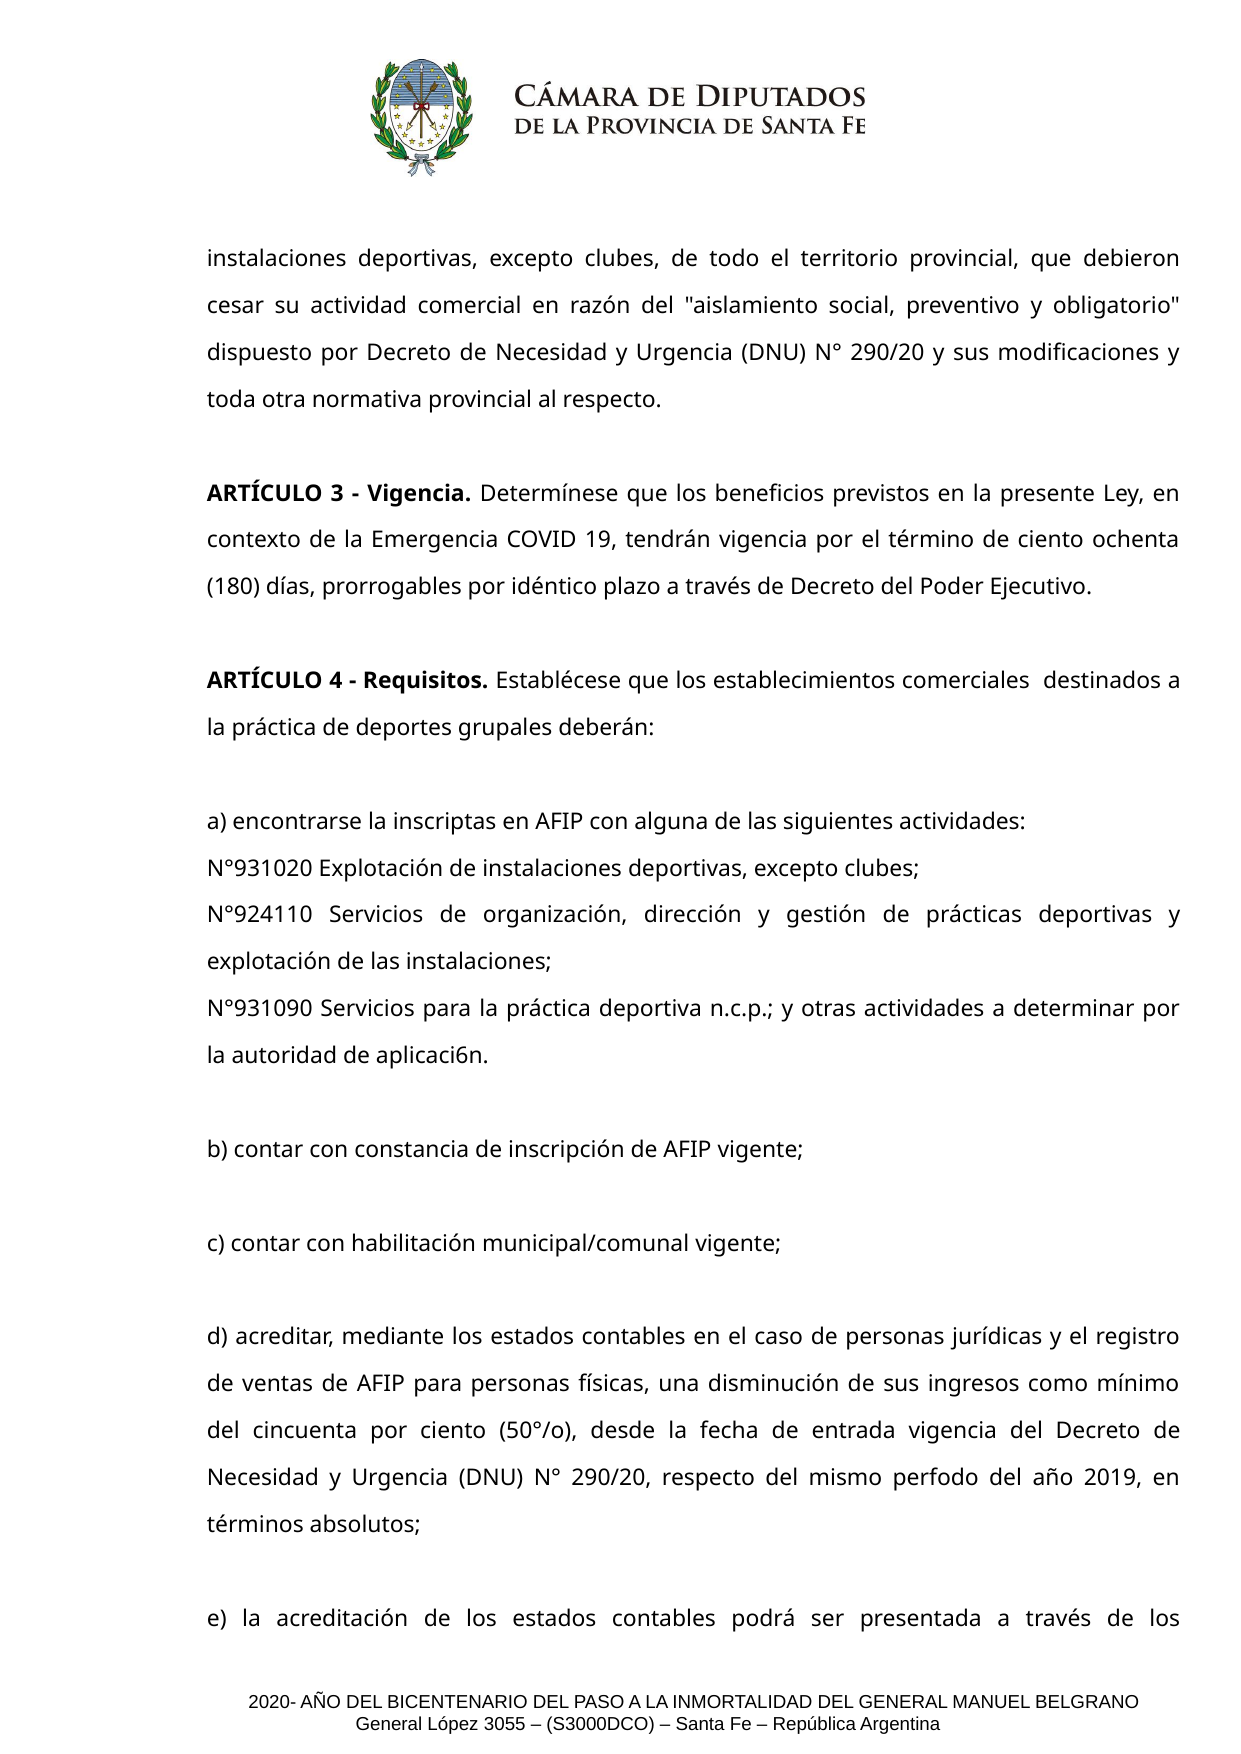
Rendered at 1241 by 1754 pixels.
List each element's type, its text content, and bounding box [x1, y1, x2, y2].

text ARTÍCULO 4 - Requisitos. Establécese que los establecimientos comerciales destinados a la práctica de deportes grupales deberán: [207, 664, 1181, 742]
text instalaciones deportivas, excepto clubes, de todo el territorio provincial, que debieron cesar su actividad comercial en razón del "aislamiento social, preventivo y obligatorio" dispuesto por Decreto de Necesidad y Urgencia (DNU) N° 290/20 y sus modificaciones y toda otra normativa provincial al respecto. [207, 242, 1181, 414]
text e) la acreditación de los estados contables podrá ser presentada a través de los [207, 1602, 1181, 1633]
text ARTÍCULO 3 - Vigencia. Determínese que los beneficios previstos en la presente Ley, en contexto de la Emergencia COVID 19, tendrán vigencia por el término de ciento ochenta (180) días, prorrogables por idéntico plazo a través de Decreto del Poder Ejecutivo. [207, 477, 1181, 602]
text d) acreditar, mediante los estados contables en el caso de personas jurídicas y el registro de ventas de AFIP para personas físicas, una disminución de sus ingresos como mínimo del cincuenta por ciento (50°/o), desde la fecha de entrada vigencia del Decreto de Necesidad y Urgencia (DNU) N° 290/20, respecto del mismo perfodo del año 2019, en términos absolutos; [207, 1320, 1181, 1539]
picture [370, 59, 866, 181]
text N°931090 Servicios para la práctica deportiva n.c.p.; y otras actividades a determinar por la autoridad de aplicaci6n. [207, 992, 1181, 1070]
text N°924110 Servicios de organización, dirección y gestión de prácticas deportivas y explotación de las instalaciones; [207, 898, 1181, 977]
text a) encontrarse la inscriptas en AFIP con alguna de las siguientes actividades: [207, 805, 1181, 836]
text b) contar con constancia de inscripción de AFIP vigente; [207, 1133, 1181, 1164]
text c) contar con habilitación municipal/comunal vigente; [207, 1227, 1181, 1258]
text N°931020 Explotación de instalaciones deportivas, excepto clubes; [207, 852, 1181, 883]
